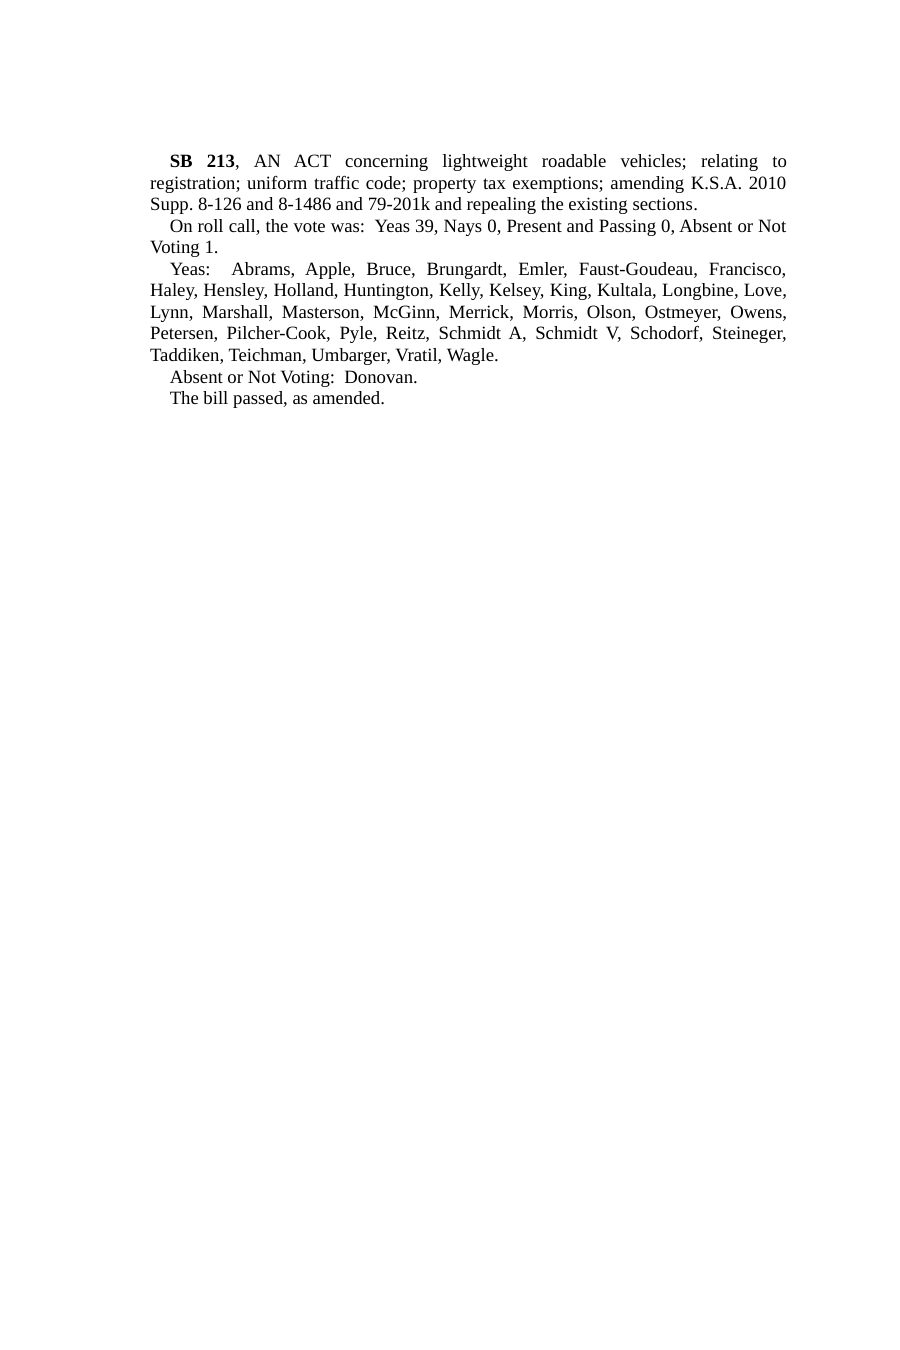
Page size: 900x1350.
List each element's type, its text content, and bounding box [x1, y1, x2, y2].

text SB 213, AN ACT concerning lightweight roadable vehicles; relating to registration; uniform traffic code; property tax exemptions; amending K.S.A. 2010 Supp. 8-126 and 8-1486 and 79-201k and repealing the existing sections. [150, 150, 787, 215]
text On roll call, the vote was: Yeas 39, Nays 0, Present and Passing 0, Absent or Not Voting 1. [150, 215, 787, 258]
text Absent or Not Voting: Donovan. [150, 366, 787, 387]
text Yeas: Abrams, Apple, Bruce, Brungardt, Emler, Faust-Goudeau, Francisco, Haley, Hensley, Holland, Huntington, Kelly, Kelsey, King, Kultala, Longbine, Love, Lynn, Marshall, Masterson, McGinn, Merrick, Morris, Olson, Ostmeyer, Owens, Petersen, Pilcher-Cook, Pyle, Reitz, Schmidt A, Schmidt V, Schodorf, Steineger, Taddiken, Teichman, Umbarger, Vratil, Wagle. [150, 258, 787, 366]
text The bill passed, as amended. [150, 387, 787, 409]
